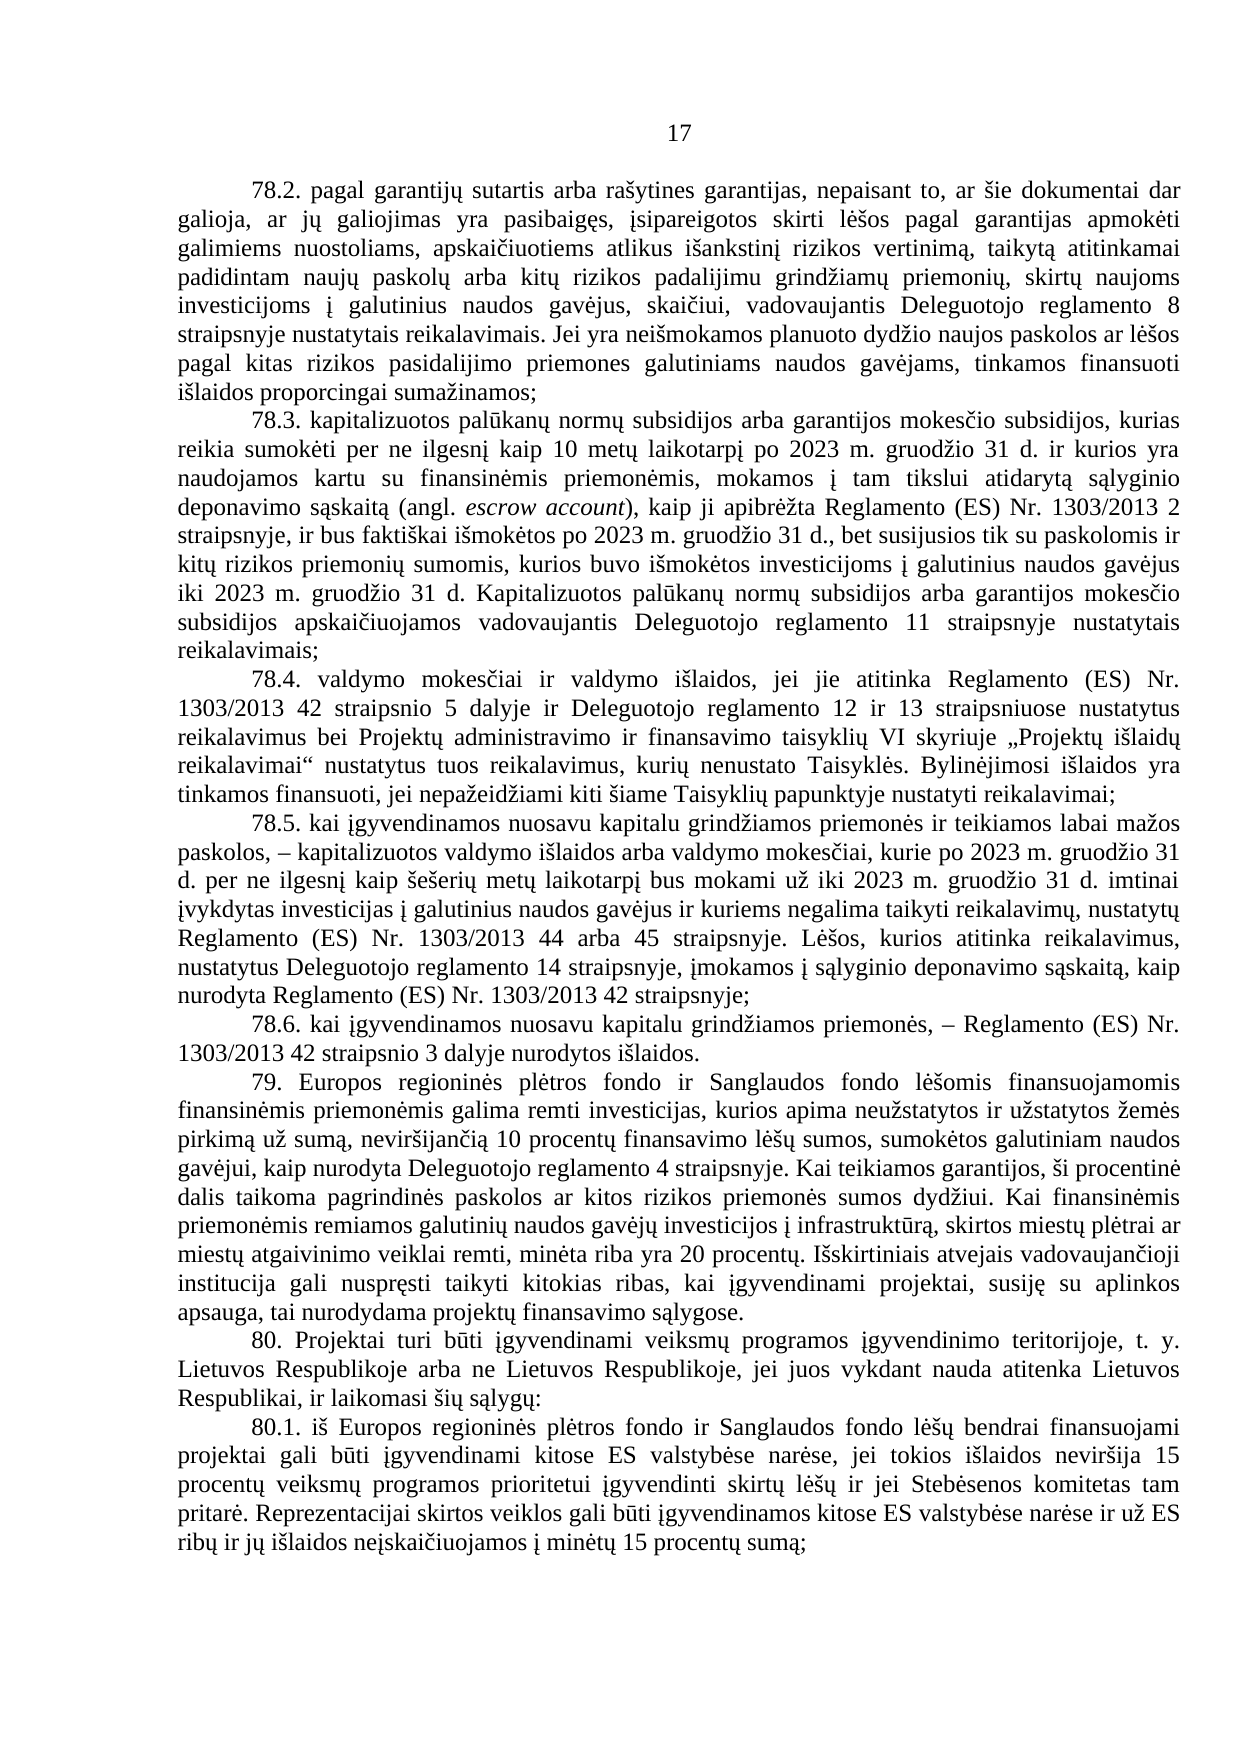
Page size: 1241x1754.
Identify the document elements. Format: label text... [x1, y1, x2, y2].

text 80. Projektai turi būti įgyvendinami veiksmų programos įgyvendinimo teritorijoje, t. y. Lietuvos Respublikoje arba ne Lietuvos Respublikoje, jei juos vykdant nauda atitenka Lietuvos Respublikai, ir laikomasi šių sąlygų: [177, 1326, 1181, 1412]
text 79. Europos regioninės plėtros fondo ir Sanglaudos fondo lėšomis finansuojamomis finansinėmis priemonėmis galima remti investicijas, kurios apima neužstatytos ir užstatytos žemės pirkimą už sumą, neviršijančią 10 procentų finansavimo lėšų sumos, sumokėtos galutiniam naudos gavėjui, kaip nurodyta Deleguotojo reglamento 4 straipsnyje. Kai teikiamos garantijos, ši procentinė dalis taikoma pagrindinės paskolos ar kitos rizikos priemonės sumos dydžiui. Kai finansinėmis priemonėmis remiamos galutinių naudos gavėjų investicijos į infrastruktūrą, skirtos miestų plėtrai ar miestų atgaivinimo veiklai remti, minėta riba yra 20 procentų. Išskirtiniais atvejais vadovaujančioji institucija gali nuspręsti taikyti kitokias ribas, kai įgyvendinami projektai, susiję su aplinkos apsauga, tai nurodydama projektų finansavimo sąlygose. [177, 1067, 1181, 1326]
text 78.2. pagal garantijų sutartis arba rašytines garantijas, nepaisant to, ar šie dokumentai dar galioja, ar jų galiojimas yra pasibaigęs, įsipareigotos skirti lėšos pagal garantijas apmokėti galimiems nuostoliams, apskaičiuotiems atlikus išankstinį rizikos vertinimą, taikytą atitinkamai padidintam naujų paskolų arba kitų rizikos padalijimu grindžiamų priemonių, skirtų naujoms investicijoms į galutinius naudos gavėjus, skaičiui, vadovaujantis Deleguotojo reglamento 8 straipsnyje nustatytais reikalavimais. Jei yra neišmokamos planuoto dydžio naujos paskolos ar lėšos pagal kitas rizikos pasidalijimo priemones galutiniams naudos gavėjams, tinkamos finansuoti išlaidos proporcingai sumažinamos; [177, 176, 1181, 406]
text 78.6. kai įgyvendinamos nuosavu kapitalu grindžiamos priemonės, – Reglamento (ES) Nr. 1303/2013 42 straipsnio 3 dalyje nurodytos išlaidos. [177, 1009, 1181, 1067]
text 78.4. valdymo mokesčiai ir valdymo išlaidos, jei jie atitinka Reglamento (ES) Nr. 1303/2013 42 straipsnio 5 dalyje ir Deleguotojo reglamento 12 ir 13 straipsniuose nustatytus reikalavimus bei Projektų administravimo ir finansavimo taisyklių VI skyriuje „Projektų išlaidų reikalavimai“ nustatytus tuos reikalavimus, kurių nenustato Taisyklės. Bylinėjimosi išlaidos yra tinkamos finansuoti, jei nepažeidžiami kiti šiame Taisyklių papunktyje nustatyti reikalavimai; [177, 664, 1181, 808]
text 78.5. kai įgyvendinamos nuosavu kapitalu grindžiamos priemonės ir teikiamos labai mažos paskolos, – kapitalizuotos valdymo išlaidos arba valdymo mokesčiai, kurie po 2023 m. gruodžio 31 d. per ne ilgesnį kaip šešerių metų laikotarpį bus mokami už iki 2023 m. gruodžio 31 d. imtinai įvykdytas investicijas į galutinius naudos gavėjus ir kuriems negalima taikyti reikalavimų, nustatytų Reglamento (ES) Nr. 1303/2013 44 arba 45 straipsnyje. Lėšos, kurios atitinka reikalavimus, nustatytus Deleguotojo reglamento 14 straipsnyje, įmokamos į sąlyginio deponavimo sąskaitą, kaip nurodyta Reglamento (ES) Nr. 1303/2013 42 straipsnyje; [177, 808, 1181, 1009]
text 78.3. kapitalizuotos palūkanų normų subsidijos arba garantijos mokesčio subsidijos, kurias reikia sumokėti per ne ilgesnį kaip 10 metų laikotarpį po 2023 m. gruodžio 31 d. ir kurios yra naudojamos kartu su finansinėmis priemonėmis, mokamos į tam tikslui atidarytą sąlyginio deponavimo sąskaitą (angl. escrow account), kaip ji apibrėžta Reglamento (ES) Nr. 1303/2013 2 straipsnyje, ir bus faktiškai išmokėtos po 2023 m. gruodžio 31 d., bet susijusios tik su paskolomis ir kitų rizikos priemonių sumomis, kurios buvo išmokėtos investicijoms į galutinius naudos gavėjus iki 2023 m. gruodžio 31 d. Kapitalizuotos palūkanų normų subsidijos arba garantijos mokesčio subsidijos apskaičiuojamos vadovaujantis Deleguotojo reglamento 11 straipsnyje nustatytais reikalavimais; [177, 406, 1181, 664]
text 80.1. iš Europos regioninės plėtros fondo ir Sanglaudos fondo lėšų bendrai finansuojami projektai gali būti įgyvendinami kitose ES valstybėse narėse, jei tokios išlaidos neviršija 15 procentų veiksmų programos prioritetui įgyvendinti skirtų lėšų ir jei Stebėsenos komitetas tam pritarė. Reprezentacijai skirtos veiklos gali būti įgyvendinamos kitose ES valstybėse narėse ir už ES ribų ir jų išlaidos neįskaičiuojamos į minėtų 15 procentų sumą; [177, 1412, 1181, 1556]
